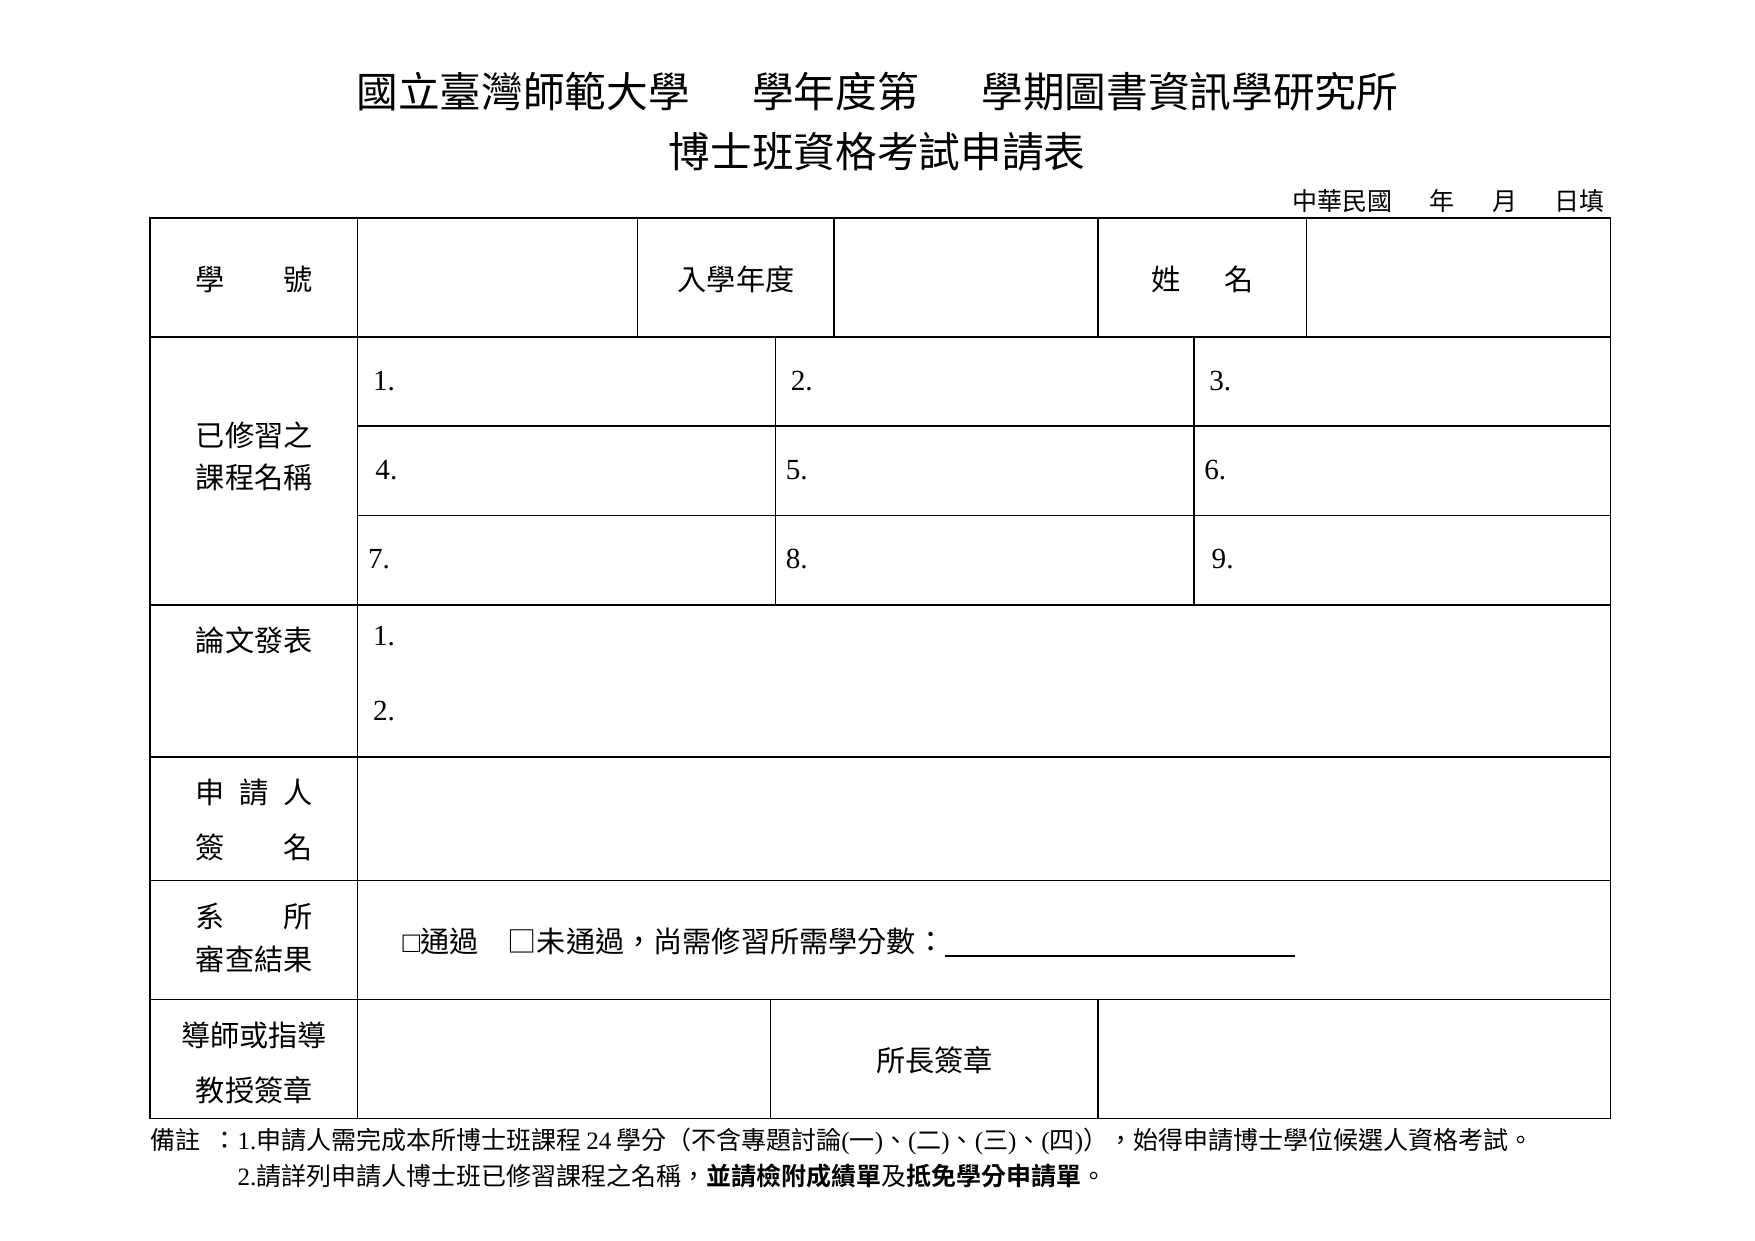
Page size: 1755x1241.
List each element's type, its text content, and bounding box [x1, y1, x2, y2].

text 博士班資格考試申請表 [150, 119, 1604, 180]
table_header [358, 219, 637, 336]
table_header 入學年度 [638, 219, 833, 336]
table_header [835, 219, 1097, 336]
table_cell 申 請 人 簽 名 [151, 758, 357, 880]
table_cell 2. [776, 338, 1193, 425]
table_cell 5. [776, 427, 1193, 515]
table_cell 8. [776, 516, 1193, 604]
table_cell 導師或指導 教授簽章 [151, 1000, 357, 1117]
table_cell 6. [1195, 427, 1610, 515]
table_cell 1. [358, 338, 775, 425]
table_header [1307, 219, 1610, 336]
text 中華民國 年 月 日填 [150, 180, 1604, 217]
table_header 姓 名 [1099, 219, 1306, 336]
table_cell 系 所 審查結果 [151, 881, 357, 998]
table_cell 所長簽章 [771, 1000, 1097, 1117]
table_cell 9. [1195, 516, 1610, 604]
table_cell 4. [358, 427, 775, 515]
table_cell [358, 1000, 770, 1117]
text 2.請詳列申請人博士班已修習課程之名稱，並請檢附成績單及抵免學分申請單。 [150, 1156, 1604, 1193]
table_header 學 號 [151, 219, 357, 336]
table_cell [1099, 1000, 1610, 1117]
table_cell [358, 758, 1610, 880]
table_cell 1. 2. [358, 606, 1610, 756]
table_cell 3. [1195, 338, 1610, 425]
text 備註 ：1.申請人需完成本所博士班課程24學分（不含專題討論(一)、(二)、(三)、(四)），始得申請博士學位候選人資格考試。 [150, 1119, 1604, 1156]
table_cell 7. [358, 516, 775, 604]
table_cell □通過 □未通過，尚需修習所需學分數： [358, 881, 1610, 998]
table_cell 論文發表 [151, 606, 357, 756]
text 國立臺灣師範大學 學年度第 學期圖書資訊學研究所 [150, 59, 1604, 119]
table_cell 已修習之 課程名稱 [151, 338, 357, 604]
